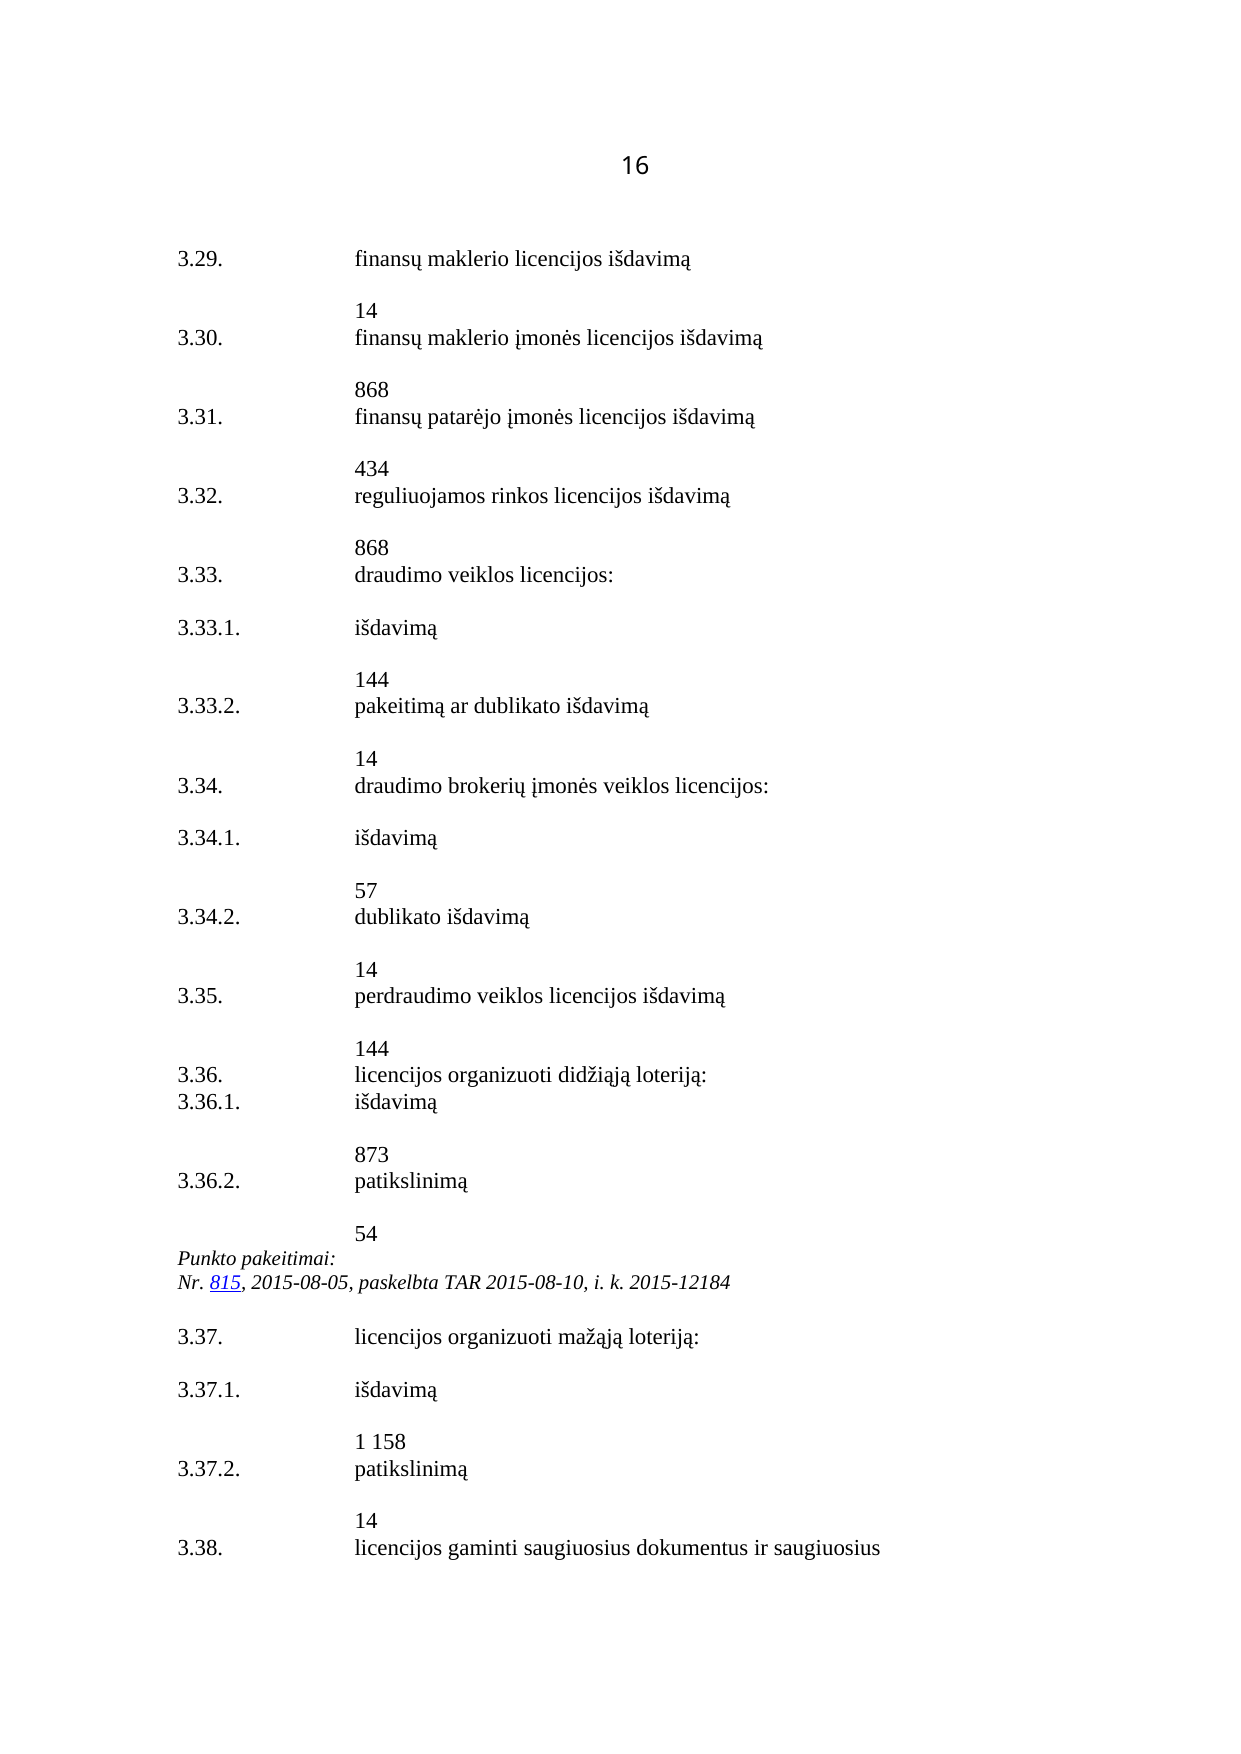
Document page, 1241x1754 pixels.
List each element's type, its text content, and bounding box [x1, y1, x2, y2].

text 3.37.1. išdavimą 1 158 [177, 1376, 945, 1455]
text 3.38. licencijos gaminti saugiuosius dokumentus ir saugiuosius [177, 1534, 945, 1560]
text 3.33.1. išdavimą 144 [177, 613, 945, 693]
text 3.33.2. pakeitimą ar dublikato išdavimą 14 [177, 693, 945, 772]
text 3.34. draudimo brokerių įmonės veiklos licencijos: [177, 772, 945, 824]
text Nr. 815, 2015-08-05, paskelbta TAR 2015-08-10, i. k. 2015-12184 [177, 1270, 1093, 1294]
text 3.30. finansų maklerio įmonės licencijos išdavimą 868 [177, 324, 945, 403]
text 3.31. finansų patarėjo įmonės licencijos išdavimą 434 [177, 403, 945, 482]
text 3.34.1. išdavimą 57 [177, 824, 945, 903]
text 3.36. licencijos organizuoti didžiąją loteriją: [177, 1062, 945, 1088]
text 3.36.2. patikslinimą 54 [177, 1167, 945, 1246]
text 3.37.2. patikslinimą 14 [177, 1455, 945, 1534]
text Punkto pakeitimai: [177, 1246, 1093, 1270]
text 3.33. draudimo veiklos licencijos: [177, 561, 945, 613]
text 3.36.1. išdavimą 873 [177, 1088, 945, 1167]
text 3.29. finansų maklerio licencijos išdavimą 14 [177, 244, 945, 324]
text 3.32. reguliuojamos rinkos licencijos išdavimą 868 [177, 482, 945, 561]
text 3.35. perdraudimo veiklos licencijos išdavimą 144 [177, 982, 945, 1062]
text 3.34.2. dublikato išdavimą 14 [177, 903, 945, 982]
text 3.37. licencijos organizuoti mažąją loteriją: [177, 1323, 945, 1376]
